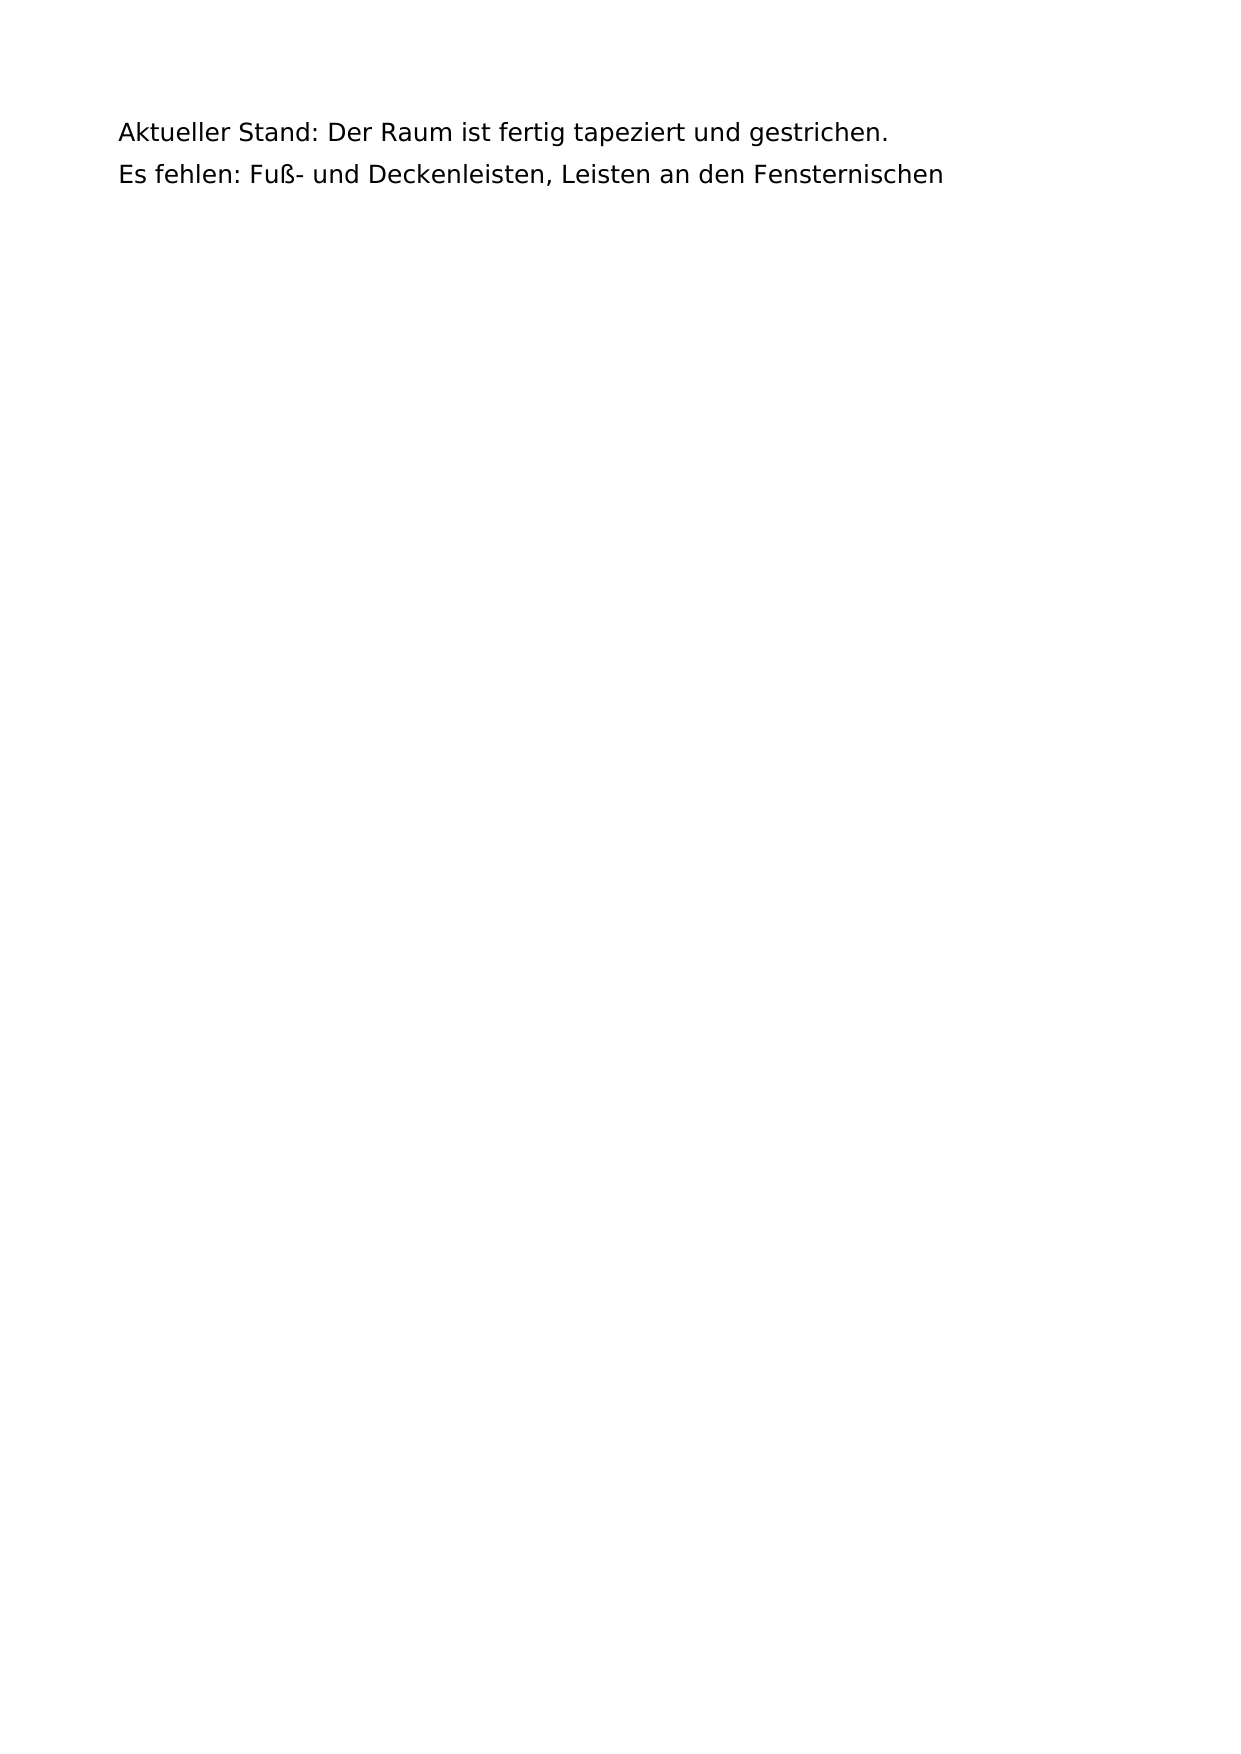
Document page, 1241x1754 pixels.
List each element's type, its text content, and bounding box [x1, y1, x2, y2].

text Aktueller Stand: Der Raum ist fertig tapeziert und gestrichen. [118, 118, 1122, 147]
text Es fehlen: Fuß- und Deckenleisten, Leisten an den Fensternischen [118, 160, 1122, 189]
